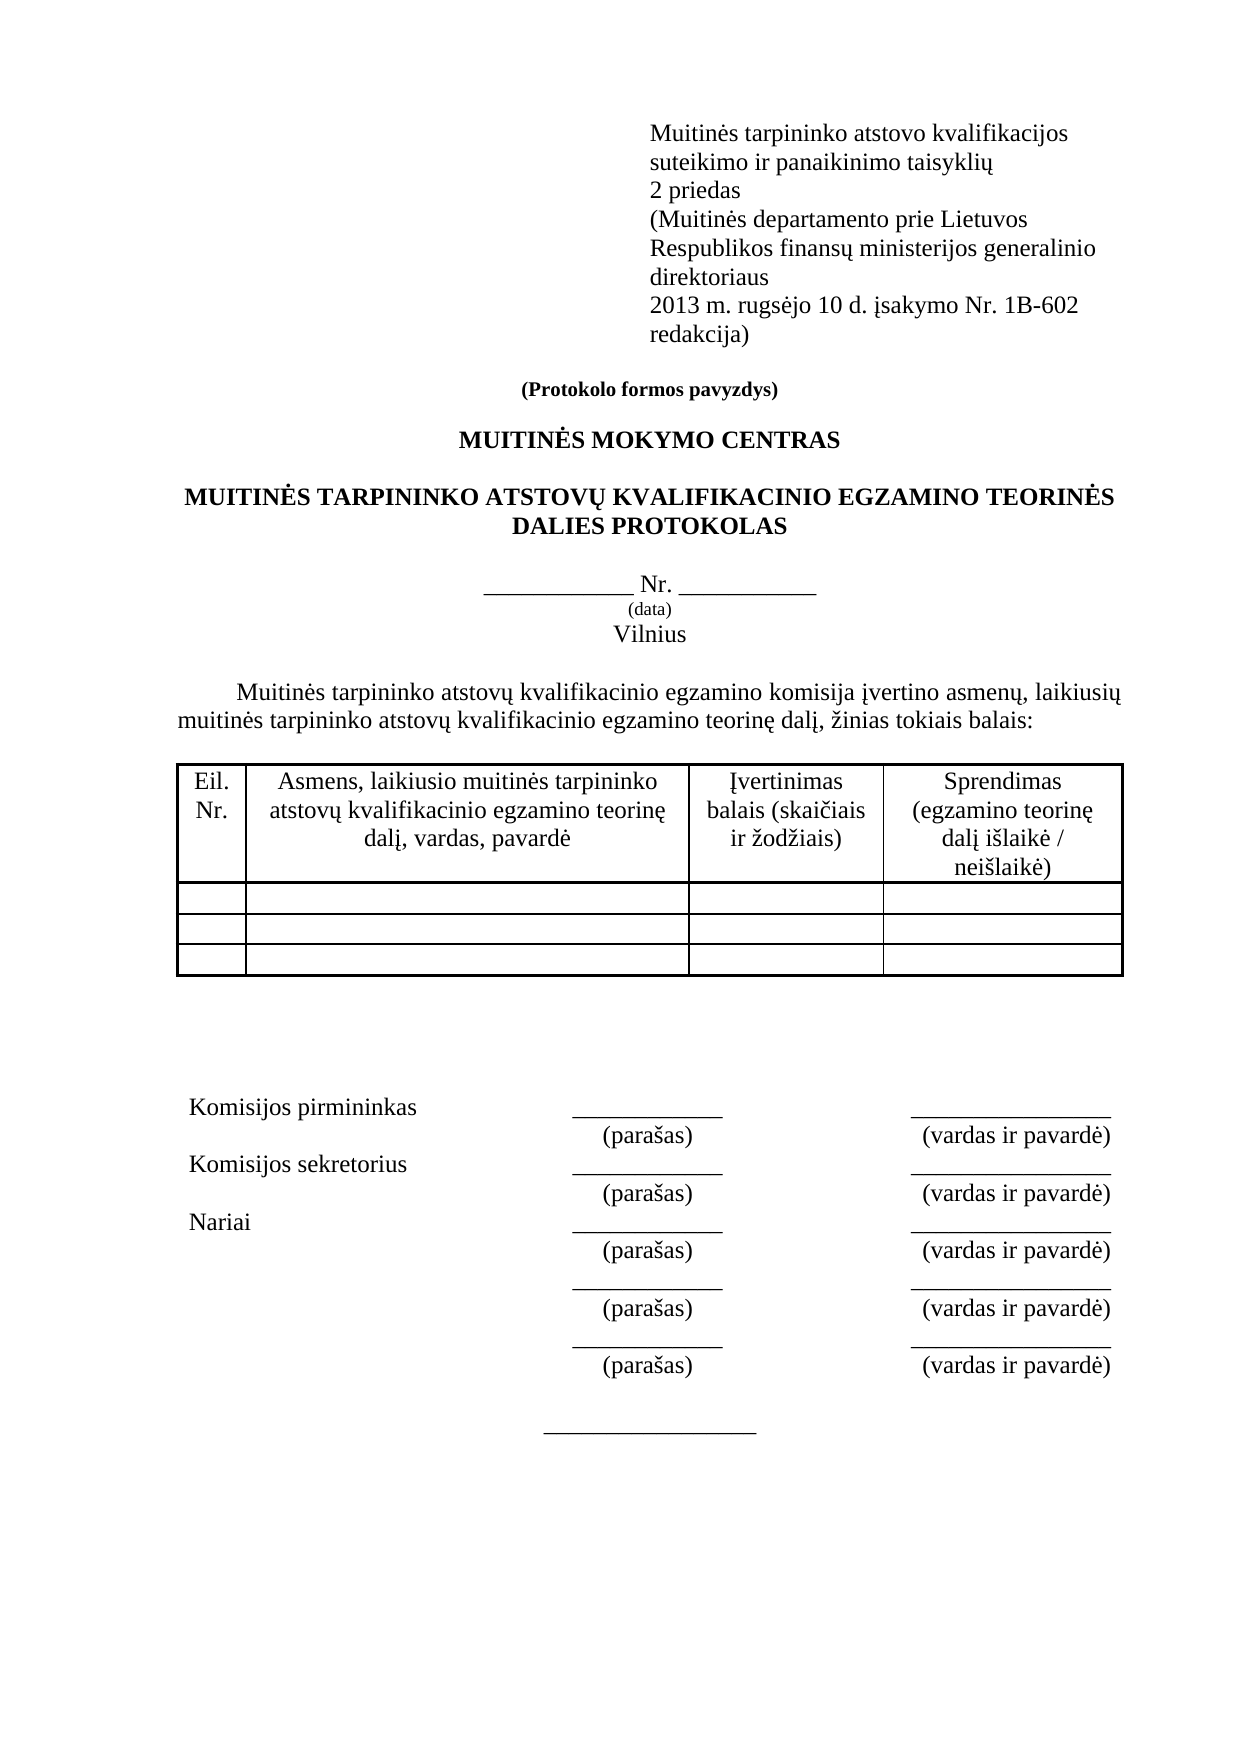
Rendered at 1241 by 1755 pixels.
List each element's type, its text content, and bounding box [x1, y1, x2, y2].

table_cell ____________ (parašas) ____________ (parašas) ____________ (parašas) [490, 1207, 805, 1379]
table_cell [179, 884, 245, 913]
text redakcija) [649, 319, 1122, 348]
table_cell [884, 884, 1121, 913]
text Muitinės tarpininko atstovų kvalifikacinio egzamino komisija įvertino asmenų, laikiusių muitinės tarpininko atstovų kvalifikacinio egzamino teorinę dalį, žinias tokiais balais: [177, 677, 1122, 734]
table_cell [179, 915, 245, 943]
table_cell [690, 945, 883, 973]
table_header Komisijos pirmininkas [177, 1092, 490, 1149]
table_cell ____________ (parašas) [490, 1149, 805, 1207]
table_cell [247, 884, 688, 913]
text (Muitinės departamento prie Lietuvos Respublikos finansų ministerijos generalinio direktoriaus [649, 204, 1122, 291]
table_cell [884, 945, 1121, 973]
table_cell ________________ (vardas ir pavardė) ________________ (vardas ir pavardė) ________________ (vardas ir pavardė) [805, 1207, 1122, 1379]
table_cell [884, 915, 1121, 943]
table_cell [247, 945, 688, 973]
table_header Eil. Nr. [179, 766, 245, 881]
text MUITINĖS MOKYMO CENTRAS [177, 425, 1122, 454]
text (Protokolo formos pavyzdys) [177, 377, 1122, 401]
table_cell [690, 884, 883, 913]
text _________________ [177, 1408, 1122, 1437]
text Muitinės tarpininko atstovo kvalifikacijos suteikimo ir panaikinimo taisyklių [649, 118, 1122, 176]
table_header Sprendimas (egzamino teorinę dalį išlaikė / neišlaikė) [884, 766, 1121, 881]
text MUITINĖS TARPININKO ATSTOVŲ KVALIFIKACINIO EGZAMINO TEORINĖS DALIES PROTOKOLAS [177, 482, 1122, 540]
table_cell [179, 945, 245, 973]
text 2013 m. rugsėjo 10 d. įsakymo Nr. 1B-602 [649, 291, 1122, 319]
table_cell Komisijos sekretorius [177, 1149, 490, 1207]
table_header ____________ (parašas) [490, 1092, 805, 1149]
table_header Įvertinimas balais (skaičiais ir žodžiais) [690, 766, 883, 881]
text (data) [177, 597, 1122, 619]
table_cell [690, 915, 883, 943]
text 2 priedas [649, 176, 1122, 204]
table_cell ________________ (vardas ir pavardė) [805, 1149, 1122, 1207]
text ____________ Nr. ___________ [177, 569, 1122, 597]
text Vilnius [177, 619, 1122, 648]
table_header Asmens, laikiusio muitinės tarpininko atstovų kvalifikacinio egzamino teorinę dalį, vardas, pavardė [247, 766, 688, 881]
table_cell [247, 915, 688, 943]
table_header ________________ (vardas ir pavardė) [805, 1092, 1122, 1149]
table_cell Nariai [177, 1207, 490, 1379]
